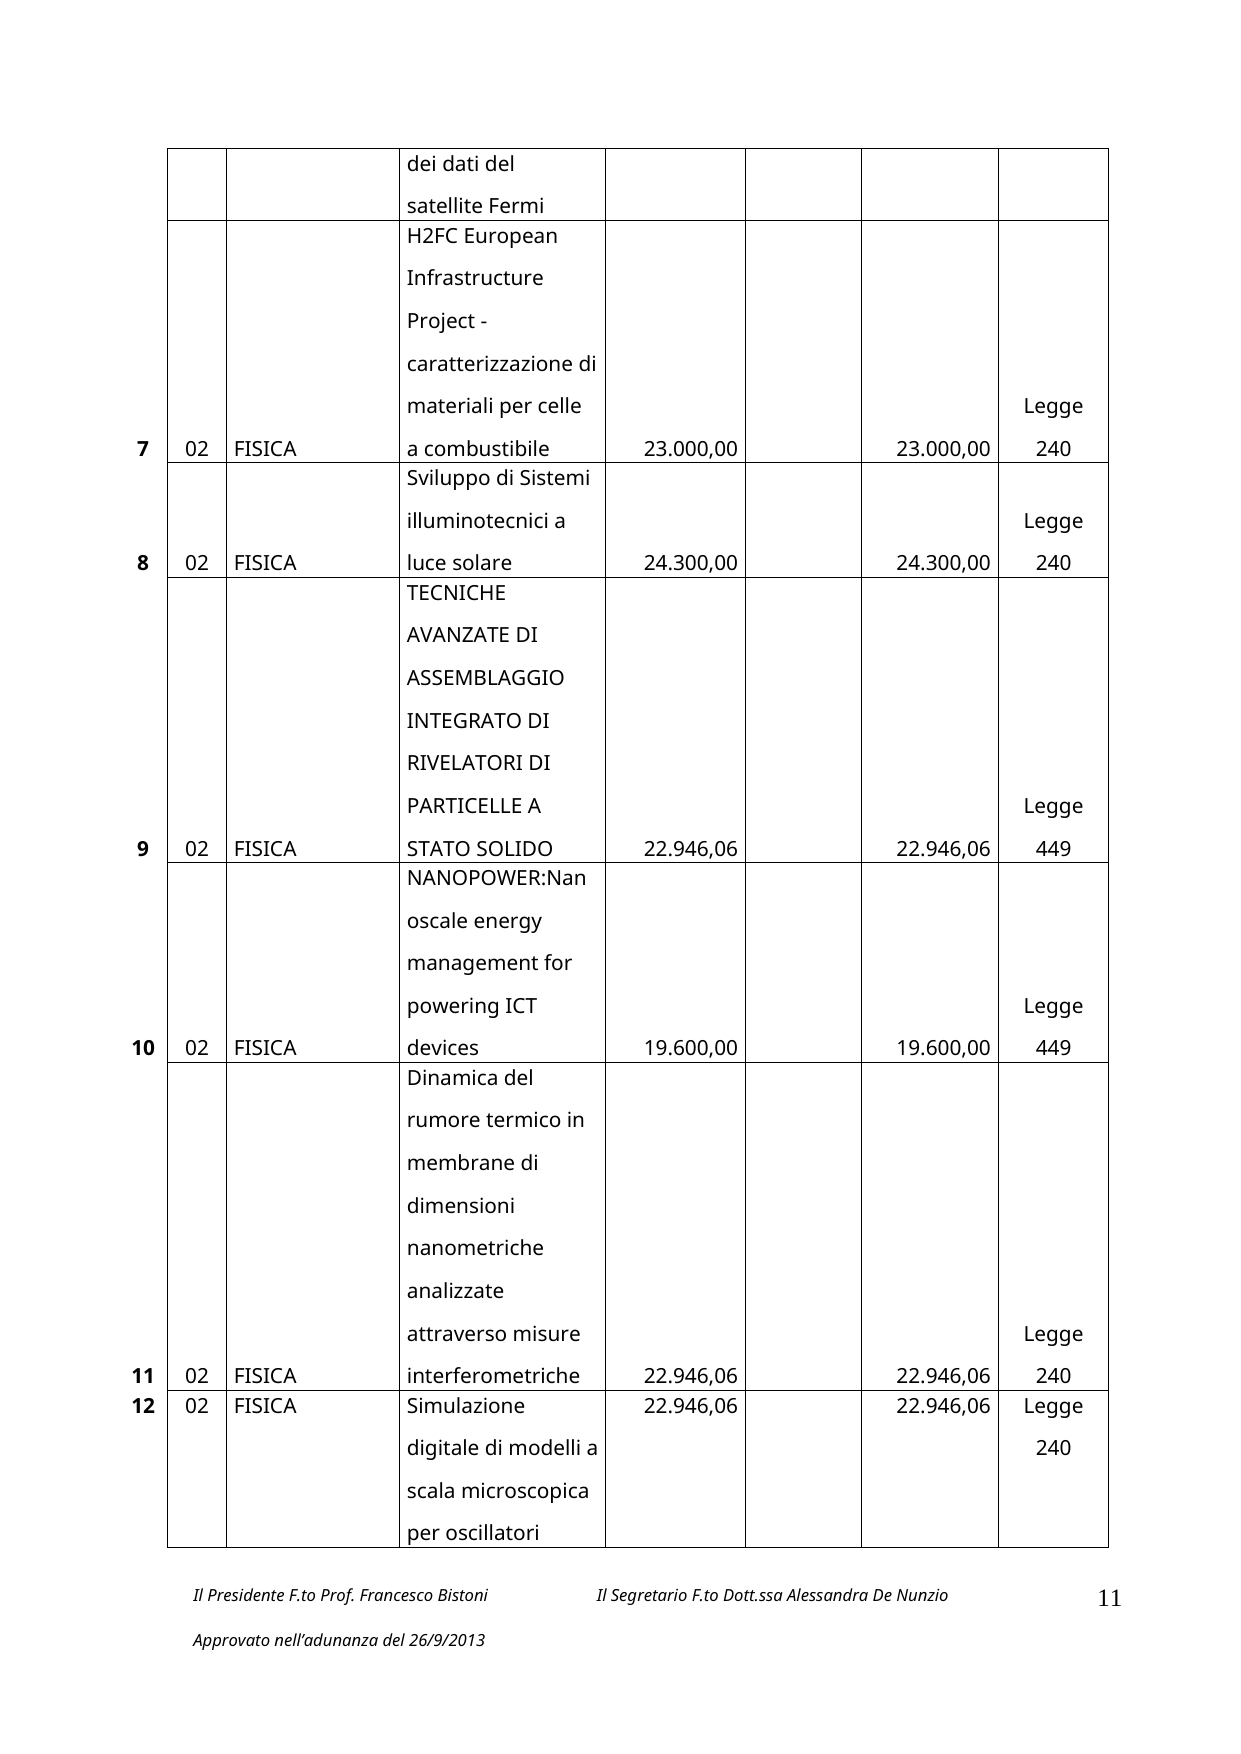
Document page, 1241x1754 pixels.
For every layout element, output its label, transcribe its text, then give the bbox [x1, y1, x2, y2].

table_cell 02 [168, 1391, 226, 1547]
table_cell 23.000,00 [862, 221, 998, 462]
table_cell 24.300,00 [606, 463, 745, 577]
table_cell FISICA [227, 1063, 399, 1390]
table_cell Simulazione digitale di modelli a scala microscopica per oscillatori [400, 1391, 605, 1547]
table_cell NANOPOWER:Nanoscale energy management for powering ICT devices [400, 863, 605, 1062]
table_cell [746, 149, 861, 220]
table_cell Legge 240 [999, 463, 1108, 577]
table_cell Sviluppo di Sistemi illuminotecnici a luce solare [400, 463, 605, 577]
table_cell [227, 149, 399, 220]
table_cell 22.946,06 [862, 1391, 998, 1547]
table_cell 12 [118, 1390, 167, 1547]
table_cell Legge 240 [999, 1391, 1108, 1547]
table_cell [746, 1391, 861, 1547]
table_cell 02 [168, 1063, 226, 1390]
table_cell 02 [168, 463, 226, 577]
table_cell 23.000,00 [606, 221, 745, 462]
table_cell 7 [118, 220, 167, 462]
table_cell 22.946,06 [606, 578, 745, 862]
table_cell 22.946,06 [606, 1391, 745, 1547]
table_cell 19.600,00 [862, 863, 998, 1062]
table_cell 02 [168, 863, 226, 1062]
table_cell Legge 240 [999, 221, 1108, 462]
table_cell [999, 149, 1108, 220]
table_cell 9 [118, 577, 167, 862]
table_cell 02 [168, 221, 226, 462]
table_cell [746, 1063, 861, 1390]
table_cell 19.600,00 [606, 863, 745, 1062]
table_cell dei dati del satellite Fermi [400, 149, 605, 220]
table_cell 02 [168, 578, 226, 862]
table_cell Dinamica del rumore termico in membrane di dimensioni nanometriche analizzate attraverso misure interferometriche [400, 1063, 605, 1390]
table_cell FISICA [227, 863, 399, 1062]
table_cell [746, 578, 861, 862]
table_cell Legge 240 [999, 1063, 1108, 1390]
table_cell TECNICHE AVANZATE DI ASSEMBLAGGIO INTEGRATO DI RIVELATORI DI PARTICELLE A STATO SOLIDO [400, 578, 605, 862]
table_cell FISICA [227, 1391, 399, 1547]
table_cell [168, 149, 226, 220]
table_cell [746, 463, 861, 577]
table_cell 22.946,06 [862, 1063, 998, 1390]
table_cell 24.300,00 [862, 463, 998, 577]
table_cell [746, 863, 861, 1062]
table_cell FISICA [227, 221, 399, 462]
table_cell [606, 149, 745, 220]
table_cell 22.946,06 [606, 1063, 745, 1390]
table_cell 8 [118, 462, 167, 577]
table_cell [746, 221, 861, 462]
table_cell FISICA [227, 578, 399, 862]
table_cell 10 [118, 862, 167, 1062]
table_cell Legge 449 [999, 863, 1108, 1062]
table_cell H2FC European Infrastructure Project - caratterizzazione di materiali per celle a combustibile [400, 221, 605, 462]
table_cell Legge 449 [999, 578, 1108, 862]
table_cell 11 [118, 1062, 167, 1390]
table_cell [118, 148, 167, 220]
table_cell [862, 149, 998, 220]
table_cell 22.946,06 [862, 578, 998, 862]
table_cell FISICA [227, 463, 399, 577]
